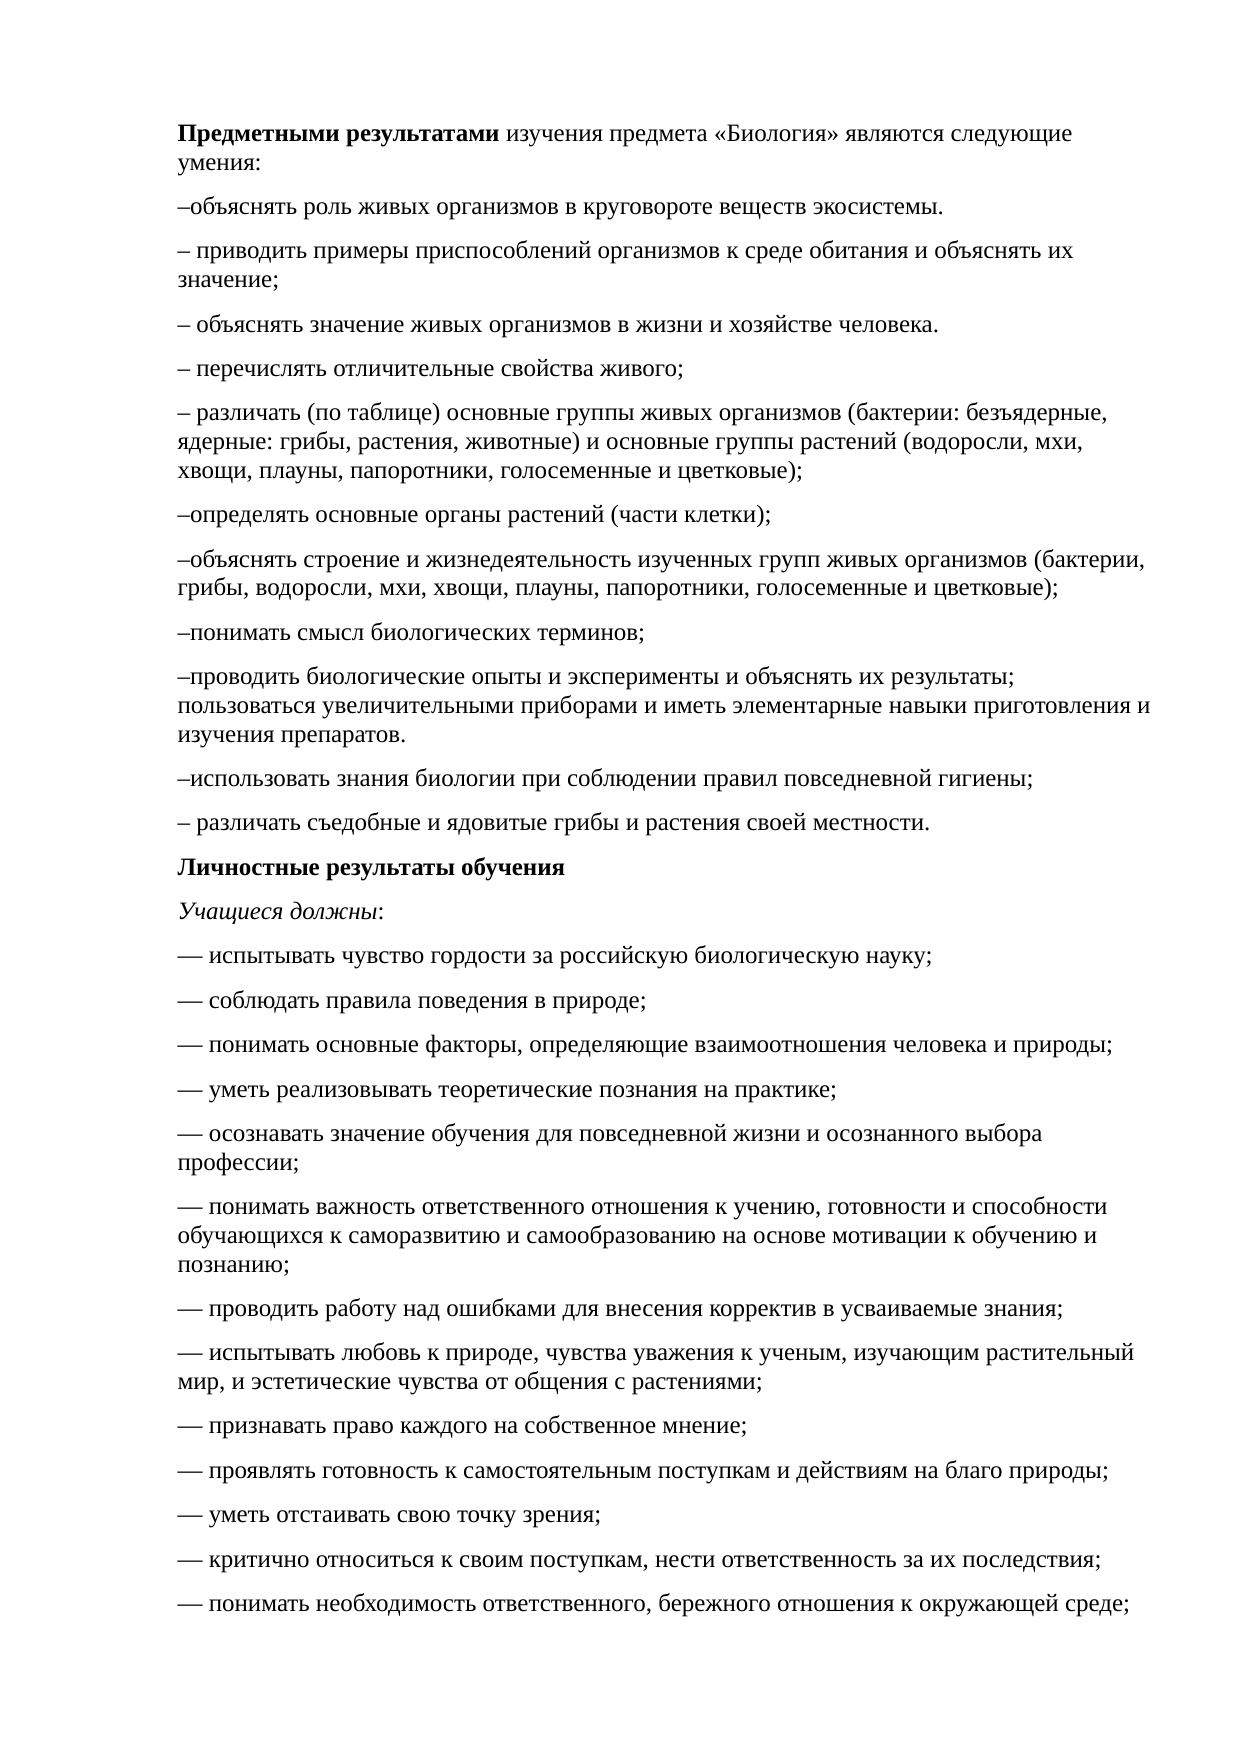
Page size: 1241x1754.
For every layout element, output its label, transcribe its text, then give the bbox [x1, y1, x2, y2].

text — проводить работу над ошибками для внесения корректив в усваиваемые знания; [177, 1293, 1152, 1322]
text –объяснять строение и жизнедеятельность изученных групп живых организмов (бактерии, грибы, водоросли, мхи, хвощи, плауны, папоротники, голосеменные и цветковые); [177, 544, 1152, 601]
text — уметь реализовывать теоретические познания на практике; [177, 1074, 1152, 1102]
text — уметь отстаивать свою точку зрения; [177, 1499, 1152, 1528]
text Предметными результатами изучения предмета «Биология» являются следующие умения: [177, 118, 1152, 176]
text Учащиеся должны: [177, 896, 1152, 925]
text — осознавать значение обучения для повседневной жизни и осознанного выбора профессии; [177, 1118, 1152, 1176]
text — испытывать чувство гордости за российскую биологическую науку; [177, 941, 1152, 969]
text — понимать важность ответственного отношения к учению, готовности и способности обучающихся к саморазвитию и самообразованию на основе мотивации к обучению и познанию; [177, 1191, 1152, 1277]
text — соблюдать правила поведения в природе; [177, 985, 1152, 1014]
text — испытывать любовь к природе, чувства уважения к ученым, изучающим растительный мир, и эстетические чувства от общения с растениями; [177, 1337, 1152, 1395]
text – перечислять отличительные свойства живого; [177, 353, 1152, 382]
text –объяснять роль живых организмов в круговороте веществ экосистемы. [177, 191, 1152, 220]
text –использовать знания биологии при соблюдении правил повседневной гигиены; [177, 763, 1152, 792]
text –проводить биологические опыты и эксперименты и объяснять их результаты; пользоваться увеличительными приборами и иметь элементарные навыки приготовления и изучения препаратов. [177, 661, 1152, 747]
text — критично относиться к своим поступкам, нести ответственность за их последствия; [177, 1544, 1152, 1572]
text –определять основные органы растений (части клетки); [177, 499, 1152, 528]
text — понимать основные факторы, определяющие взаимоотношения человека и природы; [177, 1029, 1152, 1058]
text – приводить примеры приспособлений организмов к среде обитания и объяснять их значение; [177, 236, 1152, 293]
text – различать (по таблице) основные группы живых организмов (бактерии: безъядерные, ядерные: грибы, растения, животные) и основные группы растений (водоросли, мхи, хвощи, плауны, папоротники, голосеменные и цветковые); [177, 397, 1152, 484]
text –понимать смысл биологических терминов; [177, 617, 1152, 646]
text — признавать право каждого на собственное мнение; [177, 1411, 1152, 1439]
text — понимать необходимость ответственного, бережного отношения к окружающей среде; [177, 1588, 1152, 1617]
text Личностные результаты обучения [177, 852, 1152, 881]
text — проявлять готовность к самостоятельным поступкам и действиям на благо природы; [177, 1455, 1152, 1484]
text – объяснять значение живых организмов в жизни и хозяйстве человека. [177, 309, 1152, 337]
text – различать съедобные и ядовитые грибы и растения своей местности. [177, 807, 1152, 836]
